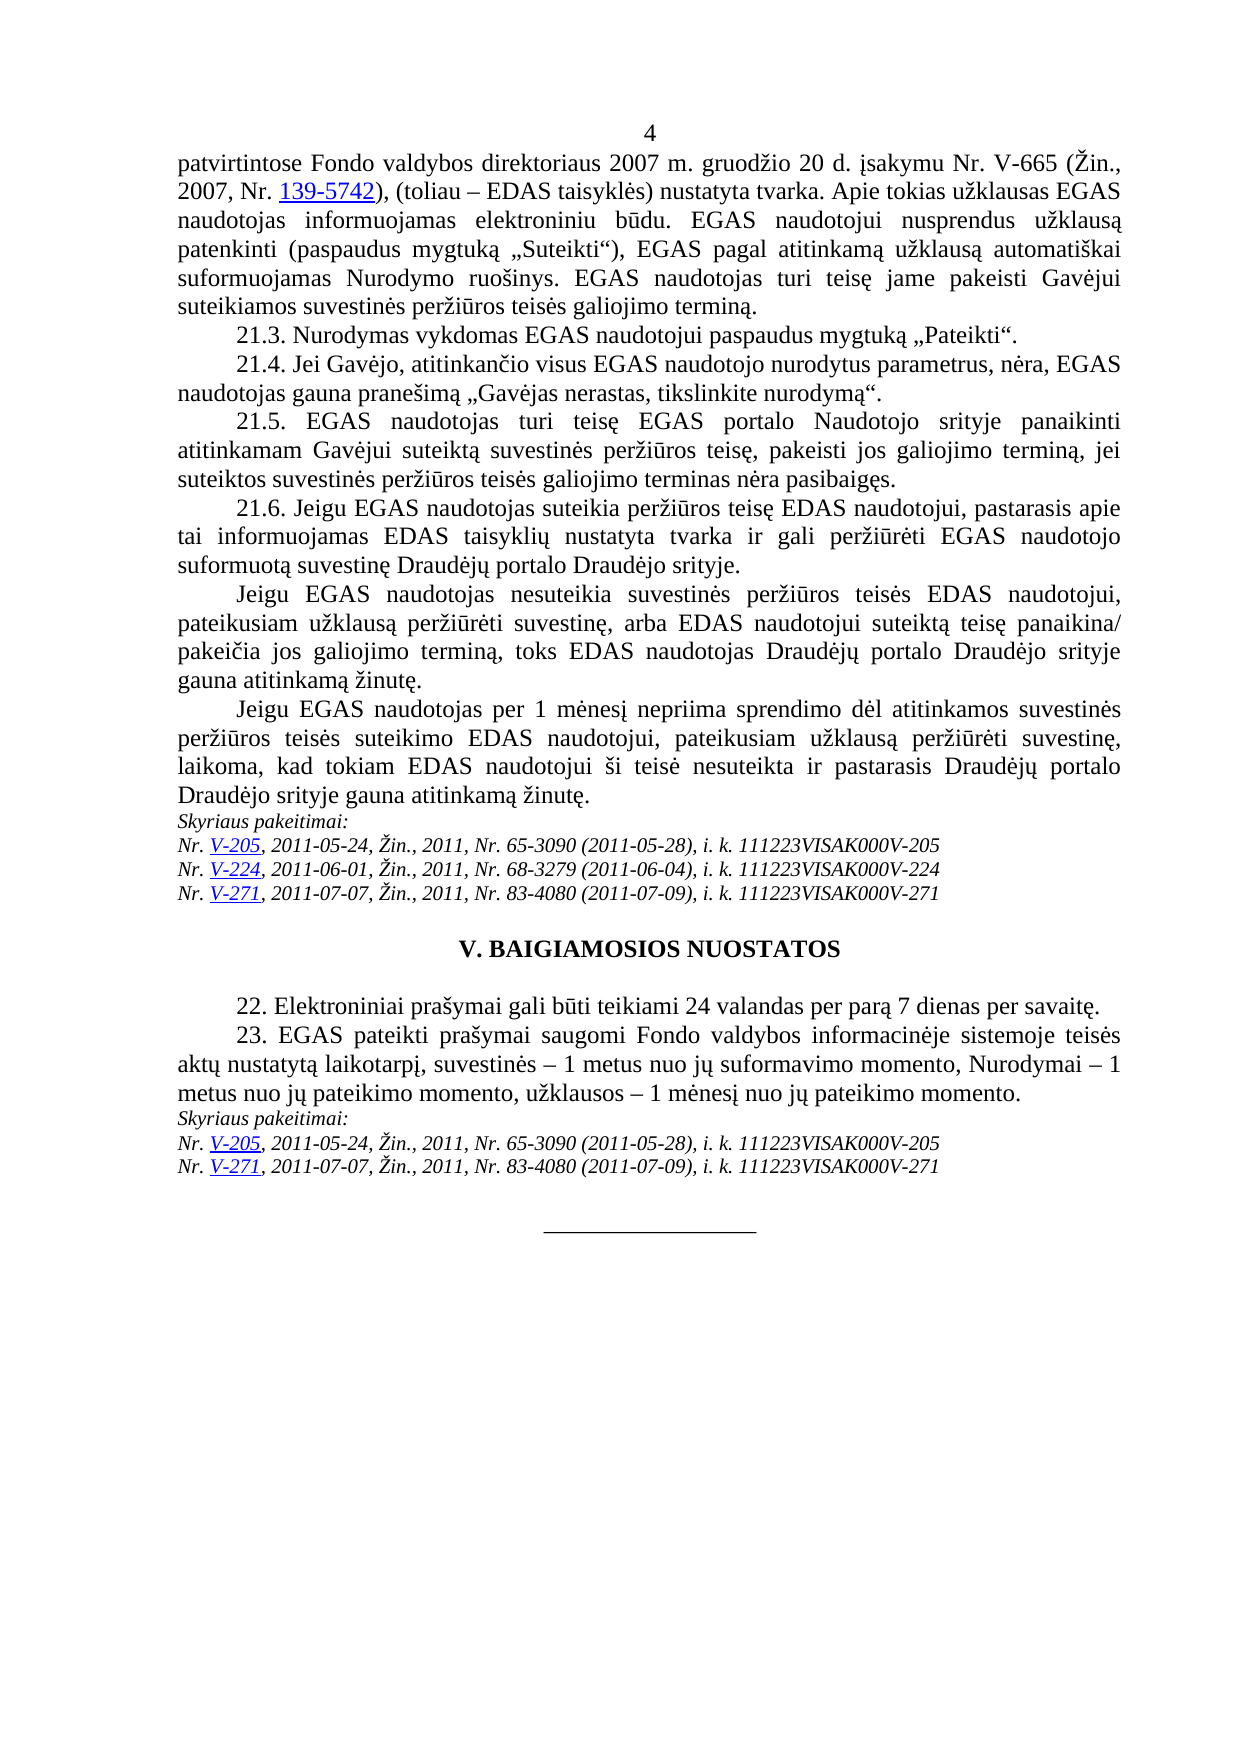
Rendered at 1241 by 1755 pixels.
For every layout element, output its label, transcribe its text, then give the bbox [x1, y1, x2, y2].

text patvirtintose Fondo valdybos direktoriaus 2007 m. gruodžio 20 d. įsakymu Nr. V-665 (Žin., 2007, Nr. 139-5742), (toliau – EDAS taisyklės) nustatyta tvarka. Apie tokias užklausas EGAS naudotojas informuojamas elektroniniu būdu. EGAS naudotojui nusprendus užklausą patenkinti (paspaudus mygtuką „Suteikti“), EGAS pagal atitinkamą užklausą automatiškai suformuojamas Nurodymo ruošinys. EGAS naudotojas turi teisę jame pakeisti Gavėjui suteikiamos suvestinės peržiūros teisės galiojimo terminą. [177, 148, 1122, 320]
text 21.4. Jei Gavėjo, atitinkančio visus EGAS naudotojo nurodytus parametrus, nėra, EGAS naudotojas gauna pranešimą „Gavėjas nerastas, tikslinkite nurodymą“. [177, 349, 1122, 406]
text Nr. V-205, 2011-05-24, Žin., 2011, Nr. 65-3090 (2011-05-28), i. k. 111223VISAK000V-205 [177, 1130, 1122, 1154]
text 21.3. Nurodymas vykdomas EGAS naudotojui paspaudus mygtuką „Pateikti“. [177, 320, 1122, 349]
text Skyriaus pakeitimai: [177, 1106, 1122, 1130]
text Nr. V-271, 2011-07-07, Žin., 2011, Nr. 83-4080 (2011-07-09), i. k. 111223VISAK000V-271 [177, 1154, 1122, 1178]
text Nr. V-224, 2011-06-01, Žin., 2011, Nr. 68-3279 (2011-06-04), i. k. 111223VISAK000V-224 [177, 857, 1122, 881]
text Jeigu EGAS naudotojas per 1 mėnesį nepriima sprendimo dėl atitinkamos suvestinės peržiūros teisės suteikimo EDAS naudotojui, pateikusiam užklausą peržiūrėti suvestinę, laikoma, kad tokiam EDAS naudotojui ši teisė nesuteikta ir pastarasis Draudėjų portalo Draudėjo srityje gauna atitinkamą žinutę. [177, 694, 1122, 809]
text Jeigu EGAS naudotojas nesuteikia suvestinės peržiūros teisės EDAS naudotojui, pateikusiam užklausą peržiūrėti suvestinę, arba EDAS naudotojui suteiktą teisę panaikina/ pakeičia jos galiojimo terminą, toks EDAS naudotojas Draudėjų portalo Draudėjo srityje gauna atitinkamą žinutę. [177, 579, 1122, 694]
text Skyriaus pakeitimai: [177, 809, 1122, 833]
text 21.6. Jeigu EGAS naudotojas suteikia peržiūros teisę EDAS naudotojui, pastarasis apie tai informuojamas EDAS taisyklių nustatyta tvarka ir gali peržiūrėti EGAS naudotojo suformuotą suvestinę Draudėjų portalo Draudėjo srityje. [177, 493, 1122, 579]
text V. BAIGIAMOSIOS NUOSTATOS [177, 934, 1122, 963]
text 22. Elektroniniai prašymai gali būti teikiami 24 valandas per parą 7 dienas per savaitę. [177, 991, 1122, 1020]
text 23. EGAS pateikti prašymai saugomi Fondo valdybos informacinėje sistemoje teisės aktų nustatytą laikotarpį, suvestinės – 1 metus nuo jų suformavimo momento, Nurodymai – 1 metus nuo jų pateikimo momento, užklausos – 1 mėnesį nuo jų pateikimo momento. [177, 1020, 1122, 1106]
text 21.5. EGAS naudotojas turi teisę EGAS portalo Naudotojo srityje panaikinti atitinkamam Gavėjui suteiktą suvestinės peržiūros teisę, pakeisti jos galiojimo terminą, jei suteiktos suvestinės peržiūros teisės galiojimo terminas nėra pasibaigęs. [177, 406, 1122, 493]
text Nr. V-271, 2011-07-07, Žin., 2011, Nr. 83-4080 (2011-07-09), i. k. 111223VISAK000V-271 [177, 881, 1122, 905]
text Nr. V-205, 2011-05-24, Žin., 2011, Nr. 65-3090 (2011-05-28), i. k. 111223VISAK000V-205 [177, 833, 1122, 857]
text _________________ [177, 1207, 1122, 1236]
